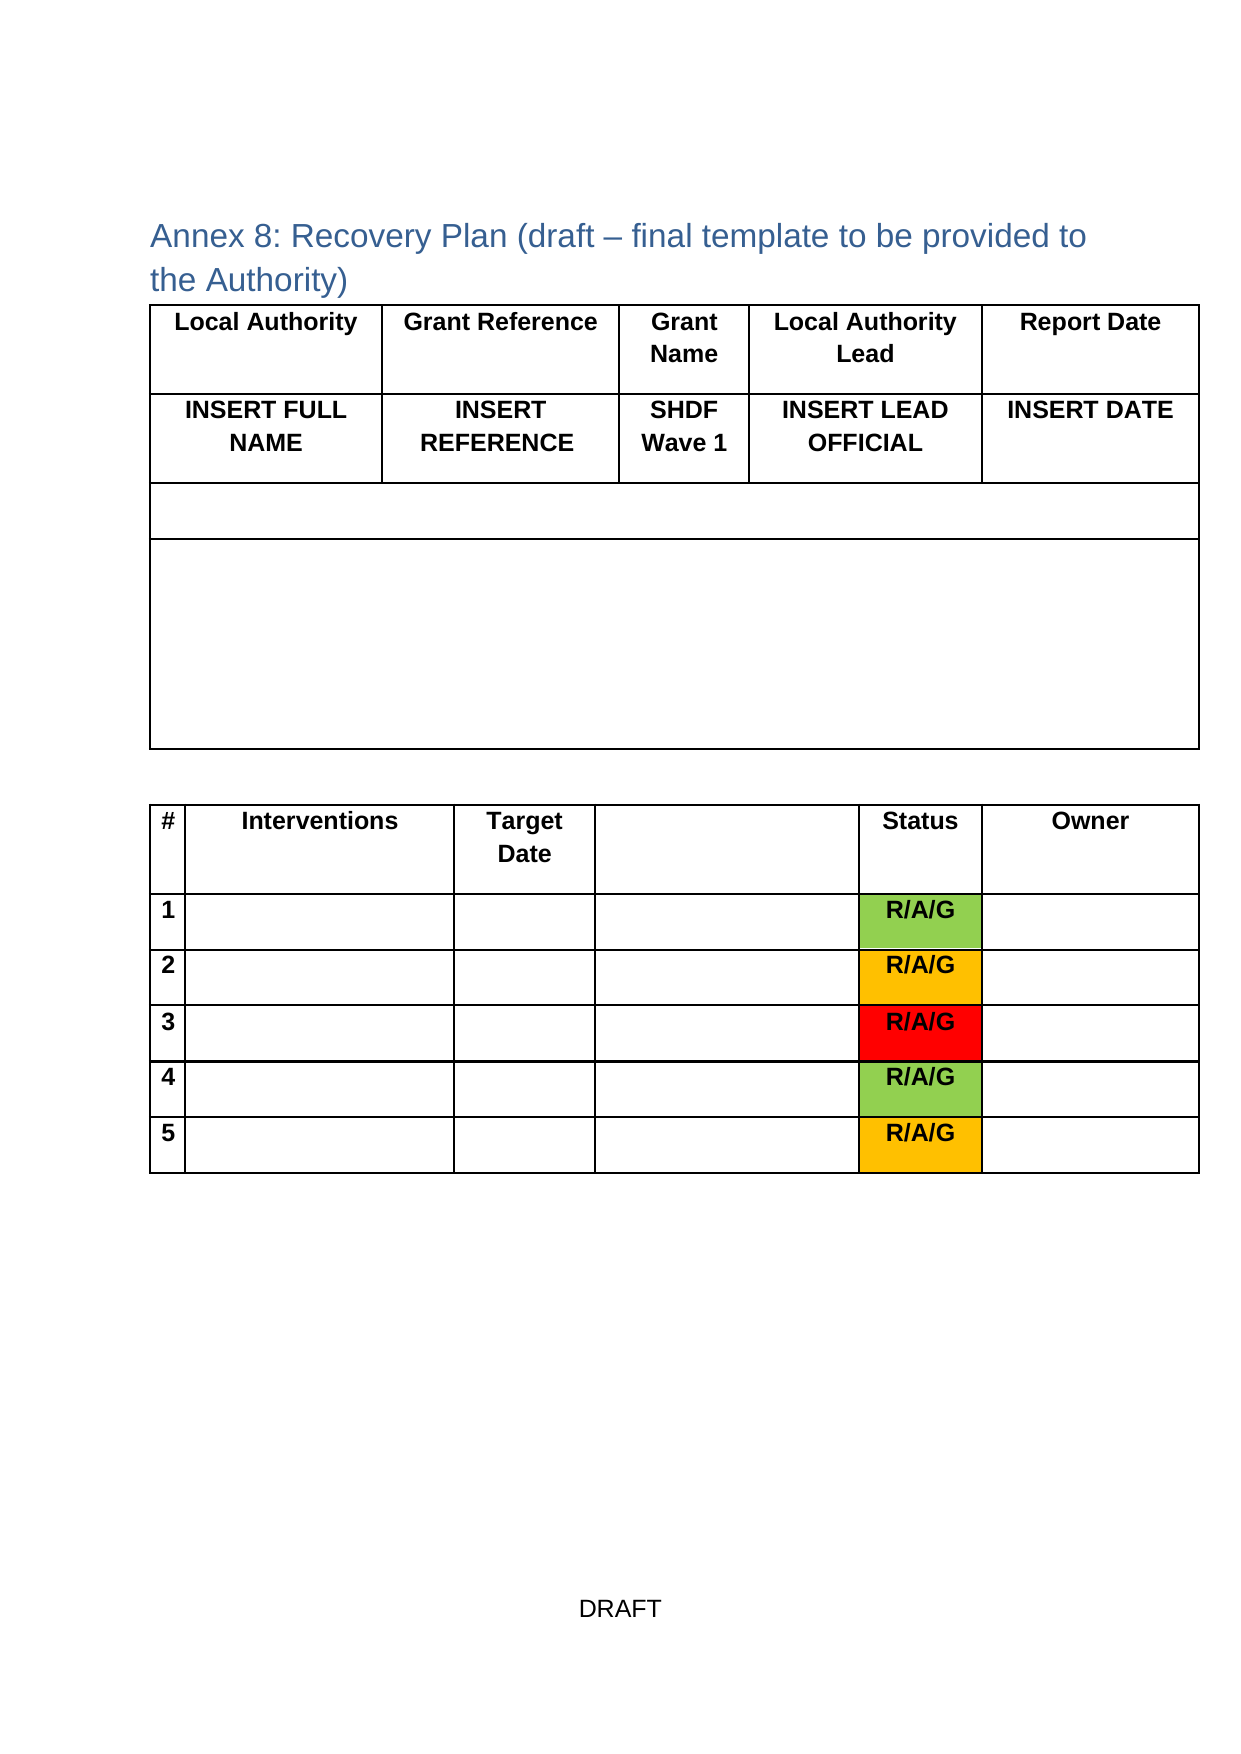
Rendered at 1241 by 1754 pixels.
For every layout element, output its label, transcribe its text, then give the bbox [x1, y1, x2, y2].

table_cell 2 [151, 951, 184, 1004]
table_cell 1 [151, 895, 184, 948]
table_cell [455, 1063, 594, 1116]
table_cell R/A/G [860, 1118, 981, 1172]
table_cell INSERT LEAD OFFICIAL [750, 395, 981, 482]
table_cell [186, 1006, 453, 1060]
table_cell R/A/G [860, 1006, 981, 1060]
table_cell Status [860, 806, 981, 892]
table_cell [983, 1118, 1198, 1172]
table_cell INSERT FULL NAME [151, 395, 381, 482]
table_cell [465, 750, 904, 803]
table_cell [186, 895, 453, 948]
table_cell 5 [151, 1118, 184, 1172]
table_cell [151, 540, 1198, 748]
table_cell [186, 1118, 453, 1172]
table_cell [455, 951, 594, 1004]
table_cell [983, 895, 1198, 948]
table_cell [455, 1006, 594, 1060]
table_header Local Authority Lead [750, 306, 981, 393]
table_cell Owner [983, 806, 1198, 892]
table_cell R/A/G [860, 951, 981, 1004]
table_cell [596, 895, 858, 948]
table_cell [983, 951, 1198, 1004]
table_cell INSERT DATE [983, 395, 1198, 482]
table_header Report Date [983, 306, 1198, 393]
table_cell [596, 1006, 858, 1060]
table_cell [983, 1063, 1198, 1116]
table_header Grant Reference [383, 306, 618, 393]
table_cell [151, 484, 1198, 538]
table_header Grant Name [620, 306, 748, 393]
table_cell R/A/G [860, 1063, 981, 1116]
table_header Local Authority [151, 306, 381, 393]
table_cell 4 [151, 1063, 184, 1116]
table_cell SHDF Wave 1 [620, 395, 748, 482]
table_cell [983, 1006, 1198, 1060]
table_cell [904, 750, 1199, 803]
table_cell [150, 750, 465, 803]
table_cell [596, 1063, 858, 1116]
table_cell # [151, 806, 184, 892]
table_cell [596, 951, 858, 1004]
table_cell [596, 806, 858, 892]
table_cell [455, 895, 594, 948]
table_cell Interventions [186, 806, 453, 892]
table_cell Target Date [455, 806, 594, 892]
table_cell INSERT REFERENCE [383, 395, 618, 482]
table_cell [186, 951, 453, 1004]
table_cell [186, 1063, 453, 1116]
table_cell 3 [151, 1006, 184, 1060]
table_cell [596, 1118, 858, 1172]
table_cell R/A/G [860, 895, 981, 948]
subtitle Annex 8: Recovery Plan (draft – final template to be provided to the Authority) [150, 216, 1090, 299]
table_cell [455, 1118, 594, 1172]
